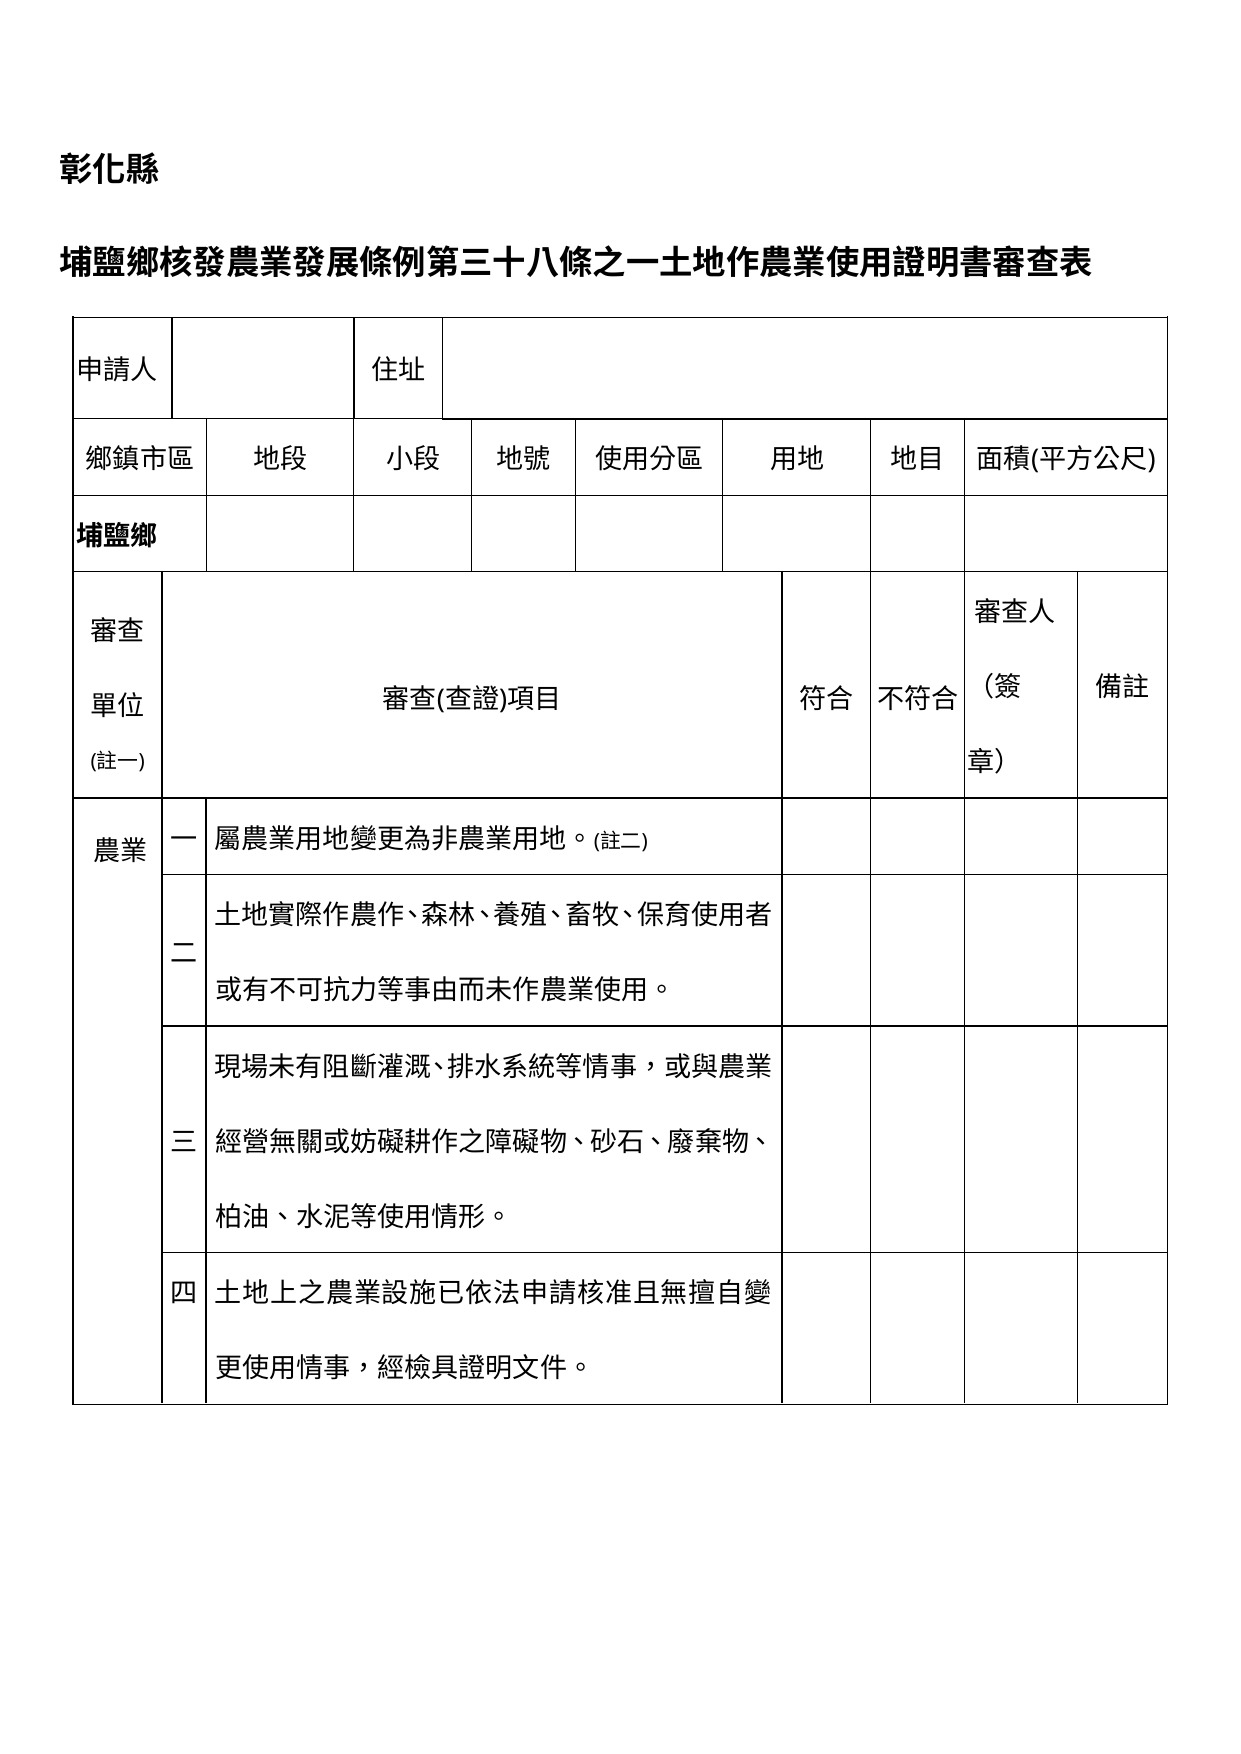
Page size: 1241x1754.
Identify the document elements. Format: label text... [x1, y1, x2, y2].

table_cell [965, 1253, 1077, 1403]
table_cell 土地實際作農作、森林、養殖、畜牧、保育使用者或有不可抗力等事由而未作農業使用。 [207, 875, 781, 1025]
table_cell [783, 1253, 870, 1403]
table_cell [1078, 1253, 1167, 1403]
table_cell [871, 1027, 964, 1252]
table_cell [1078, 799, 1167, 874]
table_header [173, 318, 353, 418]
table_cell [723, 496, 870, 571]
table_cell [871, 496, 964, 571]
table_cell 不符合 [871, 572, 964, 797]
text 彰化縣 [59, 129, 1167, 204]
table_cell 四 [163, 1253, 205, 1403]
table_cell [472, 496, 575, 571]
table_cell [871, 1253, 964, 1403]
table_cell 地段 [207, 419, 353, 494]
table_header [443, 318, 1167, 418]
table_cell [207, 496, 353, 571]
table_cell [1078, 875, 1167, 1025]
table_cell 使用分區 [576, 420, 722, 494]
table_cell [783, 799, 870, 874]
table_header 住址 [355, 318, 442, 418]
table_cell 用地 [723, 420, 870, 494]
table_cell [965, 799, 1077, 874]
table_cell 埔鹽鄉 [74, 496, 206, 571]
table_cell [354, 496, 471, 571]
table_cell 鄉鎮市區 [74, 419, 206, 494]
table_cell 一 [163, 799, 205, 874]
table_cell [965, 1027, 1077, 1252]
table_cell [783, 875, 870, 1025]
table_cell 二 [163, 875, 205, 1025]
table_cell 屬農業用地變更為非農業用地。(註二) [207, 799, 781, 874]
table_cell 審查 單位 (註一) [74, 572, 161, 797]
table_cell 備註 [1078, 572, 1167, 797]
text 埔鹽鄉核發農業發展條例第三十八條之一土地作農業使用證明書審查表 [59, 223, 1167, 298]
table_cell 審查(查證)項目 [163, 572, 781, 797]
table_cell [576, 496, 722, 571]
table_cell 地號 [472, 420, 575, 494]
table_cell [965, 875, 1077, 1025]
table_cell 土地上之農業設施已依法申請核准且無擅自變更使用情事，經檢具證明文件。 [207, 1253, 781, 1403]
table_cell 審查人 （簽章） [965, 572, 1077, 797]
table_cell 農業 [74, 799, 161, 1403]
table_cell 三 [163, 1027, 205, 1252]
table_cell 面積(平方公尺) [965, 420, 1167, 494]
table_cell 現場未有阻斷灌溉、排水系統等情事，或與農業經營無關或妨礙耕作之障礙物、砂石、廢棄物、柏油、水泥等使用情形。 [207, 1027, 781, 1252]
table_cell 符合 [783, 572, 870, 797]
table_cell [1078, 1027, 1167, 1252]
table_cell [965, 496, 1167, 571]
table_cell 地目 [871, 420, 964, 494]
table_cell [783, 1027, 870, 1252]
table_cell [871, 799, 964, 874]
table_header 申請人 [74, 318, 171, 418]
table_cell 小段 [354, 419, 471, 494]
table_cell [871, 875, 964, 1025]
